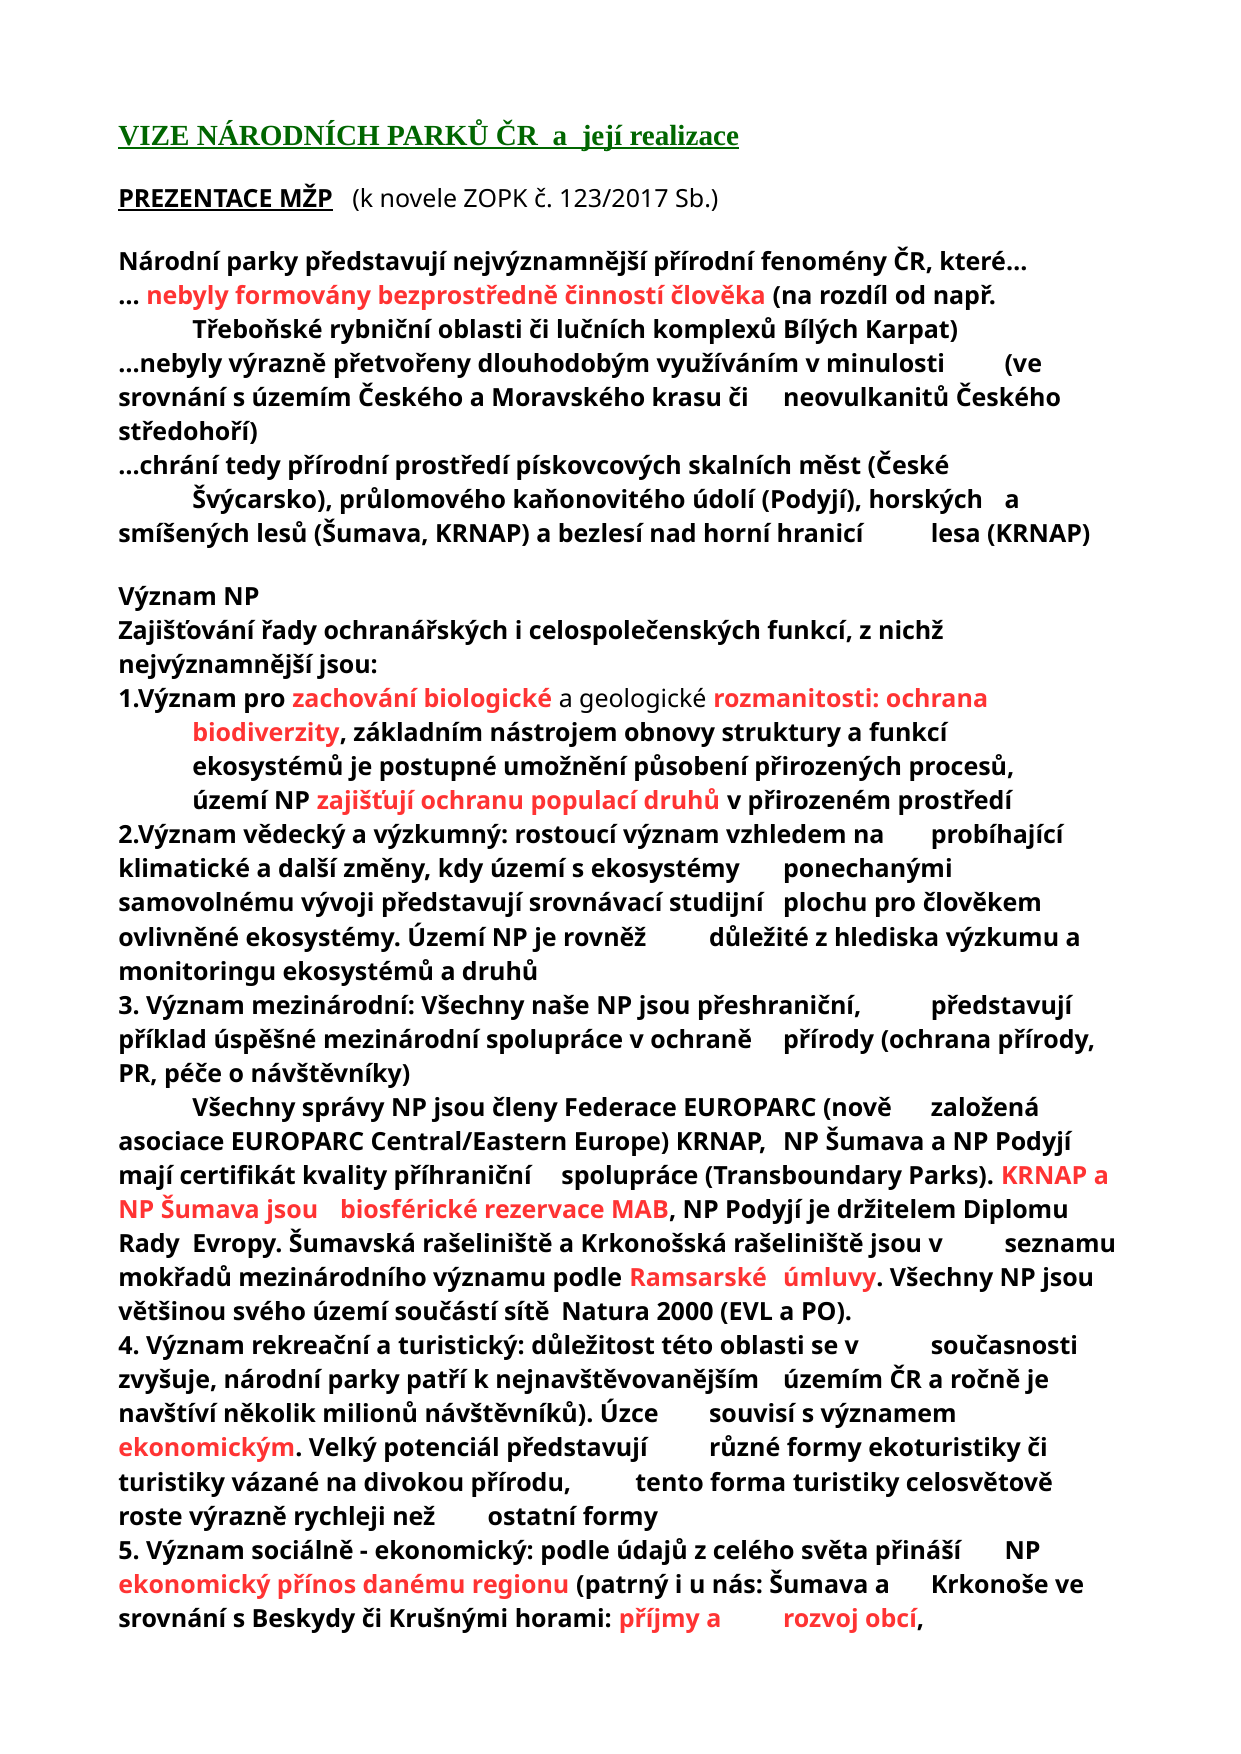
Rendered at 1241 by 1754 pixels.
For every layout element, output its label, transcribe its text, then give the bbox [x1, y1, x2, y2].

text …nebyly výrazně přetvořeny dlouhodobým využíváním v minulosti (ve srovnání s územím Českého a Moravského krasu či neovulkanitů Českého středohoří) [118, 345, 1122, 448]
text Význam NP [118, 578, 1122, 613]
text Zajišťování řady ochranářských i celospolečenských funkcí, z nichž nejvýznamnější jsou: [118, 613, 1122, 681]
text VIZE NÁRODNÍCH PARKŮ ČR a její realizace [118, 118, 1122, 152]
text 4. Význam rekreační a turistický: důležitost této oblasti se v současnosti zvyšuje, národní parky patří k nejnavštěvovanějším územím ČR a ročně je navštíví několik milionů návštěvníků). Úzce souvisí s významem ekonomickým. Velký potenciál představují různé formy ekoturistiky či turistiky vázané na divokou přírodu, tento forma turistiky celosvětově roste výrazně rychleji než ostatní formy [118, 1328, 1122, 1532]
text …chrání tedy přírodní prostředí pískovcových skalních měst (České Švýcarsko), průlomového kaňonovitého údolí (Podyjí), horských a smíšených lesů (Šumava, KRNAP) a bezlesí nad horní hranicí lesa (KRNAP) [118, 448, 1122, 550]
text PREZENTACE MŽP (k novele ZOPK č. 123/2017 Sb.) [118, 180, 1122, 214]
text Národní parky představují nejvýznamnější přírodní fenomény ČR, které… [118, 243, 1122, 277]
text 5. Význam sociálně - ekonomický: podle údajů z celého světa přináší NP ekonomický přínos danému regionu (patrný i u nás: Šumava a Krkonoše ve srovnání s Beskydy či Krušnými horami: příjmy a rozvoj obcí, [118, 1532, 1122, 1634]
text 1.Význam pro zachování biologické a geologické rozmanitosti: ochrana biodiverzity, základním nástrojem obnovy struktury a funkcí ekosystémů je postupné umožnění působení přirozených procesů, území NP zajišťují ochranu populací druhů v přirozeném prostředí 2.Význam vědecký a výzkumný: rostoucí význam vzhledem na probíhající klimatické a další změny, kdy území s ekosystémy ponechanými samovolnému vývoji představují srovnávací studijní plochu pro člověkem ovlivněné ekosystémy. Území NP je rovněž důležité z hlediska výzkumu a monitoringu ekosystémů a druhů [118, 681, 1122, 987]
text … nebyly formovány bezprostředně činností člověka (na rozdíl od např. Třeboňské rybniční oblasti či lučních komplexů Bílých Karpat) [118, 277, 1122, 345]
text 3. Význam mezinárodní: Všechny naše NP jsou přeshraniční, představují příklad úspěšné mezinárodní spolupráce v ochraně přírody (ochrana přírody, PR, péče o návštěvníky) [118, 987, 1122, 1089]
text Všechny správy NP jsou členy Federace EUROPARC (nově založená asociace EUROPARC Central/Eastern Europe) KRNAP, NP Šumava a NP Podyjí mají certifikát kvality příhraniční spolupráce (Transboundary Parks). KRNAP a NP Šumava jsou biosférické rezervace MAB, NP Podyjí je držitelem Diplomu Rady Evropy. Šumavská rašeliniště a Krkonošská rašeliniště jsou v seznamu mokřadů mezinárodního významu podle Ramsarské úmluvy. Všechny NP jsou většinou svého území součástí sítě Natura 2000 (EVL a PO). [118, 1089, 1122, 1328]
